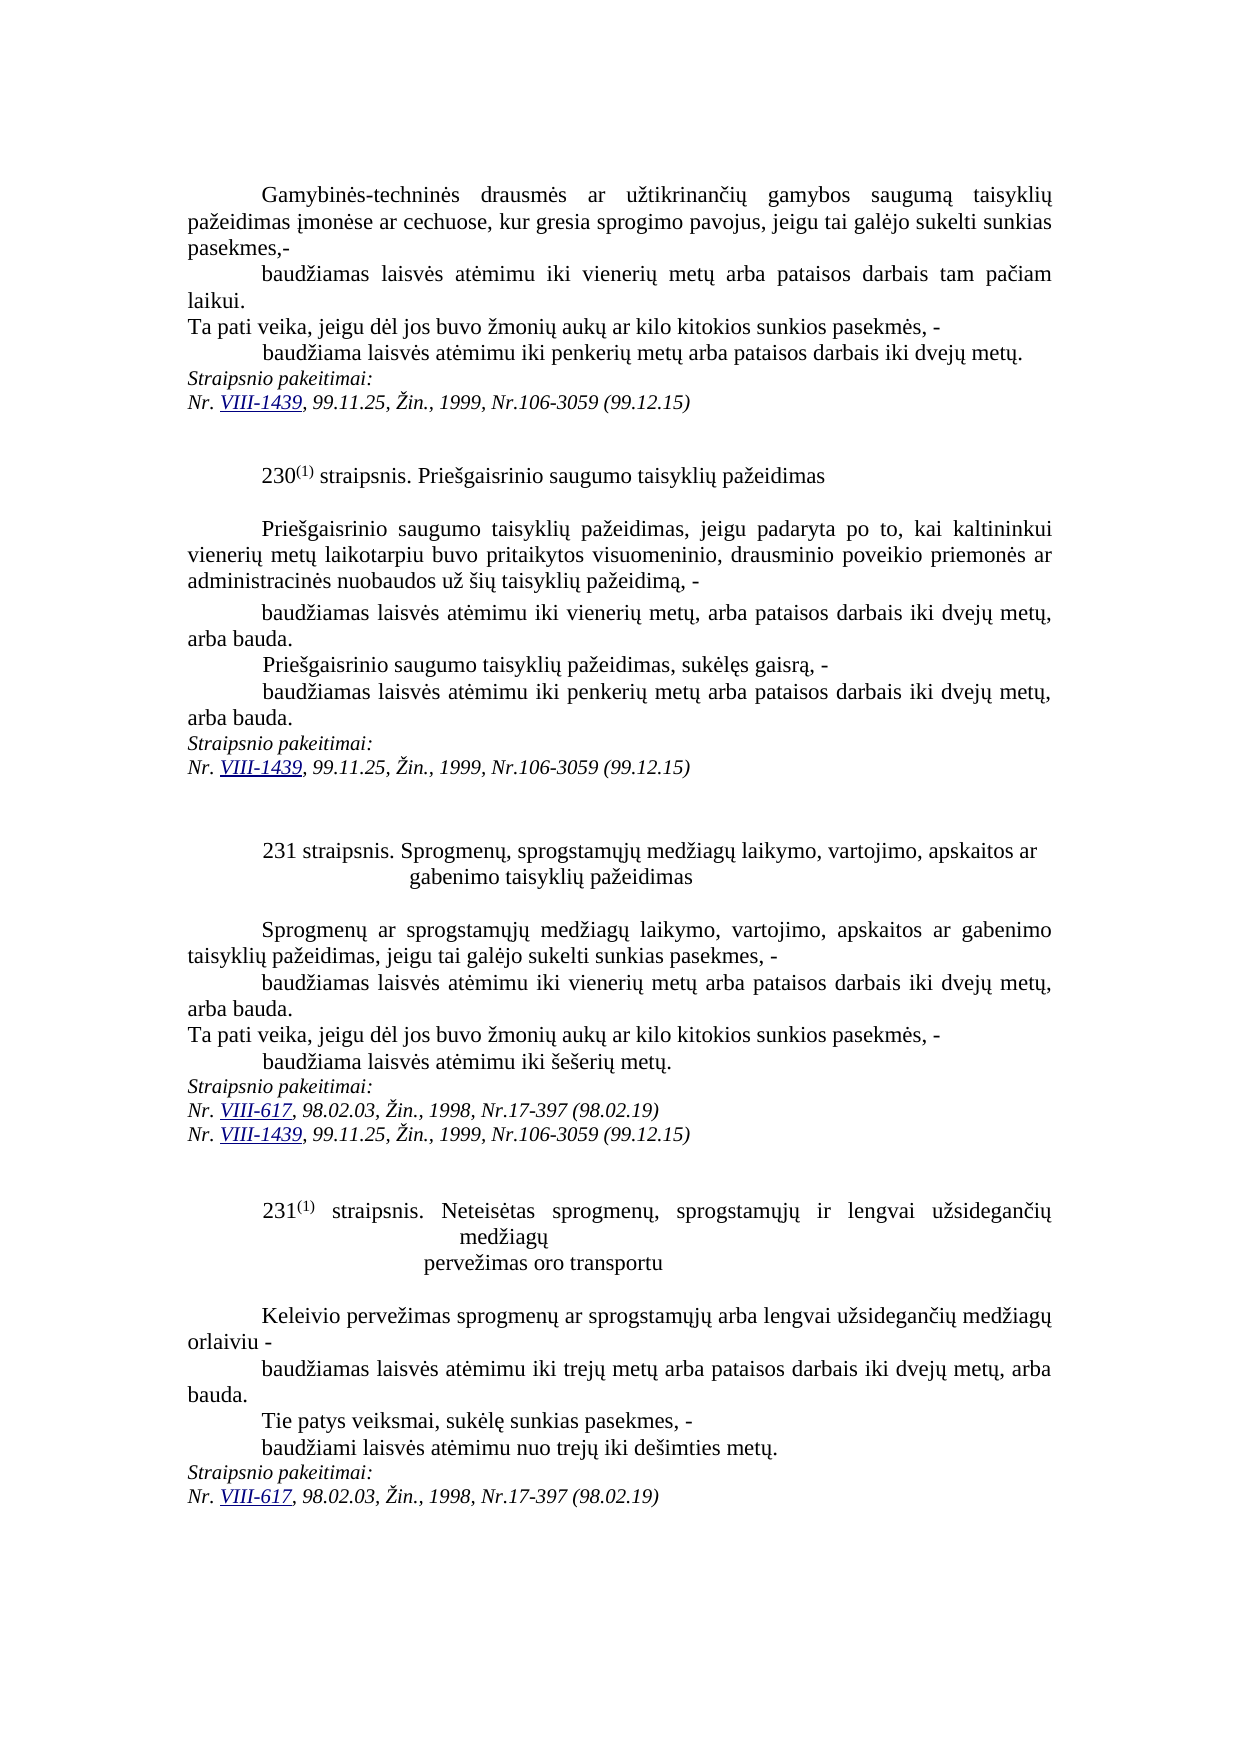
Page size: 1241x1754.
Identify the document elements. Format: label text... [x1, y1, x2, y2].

text Tie patys veiksmai, sukėlę sunkias pasekmes, - [187, 1407, 1053, 1434]
text baudžiamas laisvės atėmimu iki penkerių metų arba pataisos darbais iki dvejų metų, arba bauda. [187, 678, 1053, 731]
text Gamybinės-techninės drausmės ar užtikrinančių gamybos saugumą taisyklių pažeidimas įmonėse ar cechuose, kur gresia sprogimo pavojus, jeigu tai galėjo sukelti sunkias pasekmes,- [187, 181, 1053, 260]
text Straipsnio pakeitimai: [187, 366, 1053, 390]
text baudžiamas laisvės atėmimu iki vienerių metų arba pataisos darbais tam pačiam laikui. [187, 260, 1053, 313]
text Priešgaisrinio saugumo taisyklių pažeidimas, sukėlęs gaisrą, - [187, 652, 1053, 678]
text baudžiami laisvės atėmimu nuo trejų iki dešimties metų. [206, 1434, 1053, 1460]
text Priešgaisrinio saugumo taisyklių pažeidimas, jeigu padaryta po to, kai kaltininkui vienerių metų laikotarpiu buvo pritaikytos visuomeninio, drausminio poveikio priemonės ar administracinės nuobaudos už šių taisyklių pažeidimą, - [187, 515, 1053, 594]
text Straipsnio pakeitimai: [187, 1460, 1053, 1484]
text Nr. VIII-617, 98.02.03, Žin., 1998, Nr.17-397 (98.02.19) [187, 1098, 1053, 1122]
text baudžiama laisvės atėmimu iki šešerių metų. [187, 1048, 1053, 1074]
text Ta pati veika, jeigu dėl jos buvo žmonių aukų ar kilo kitokios sunkios pasekmės, - [187, 1021, 1053, 1048]
text Straipsnio pakeitimai: [187, 731, 1053, 755]
text baudžiamas laisvės atėmimu iki vienerių metų, arba pataisos darbais iki dvejų metų, arba bauda. [187, 599, 1053, 652]
text pervežimas oro transportu [424, 1249, 1053, 1276]
text 231(1) straipsnis. Neteisėtas sprogmenų, sprogstamųjų ir lengvai užsidegančių medžiagų [262, 1197, 1053, 1249]
text Nr. VIII-617, 98.02.03, Žin., 1998, Nr.17-397 (98.02.19) [187, 1484, 1053, 1508]
text Straipsnio pakeitimai: [187, 1074, 1053, 1098]
text Keleivio pervežimas sprogmenų ar sprogstamųjų arba lengvai užsidegančių medžiagų orlaiviu - [187, 1302, 1053, 1355]
text baudžiama laisvės atėmimu iki penkerių metų arba pataisos darbais iki dvejų metų. [187, 339, 1053, 366]
text Nr. VIII-1439, 99.11.25, Žin., 1999, Nr.106-3059 (99.12.15) [187, 390, 1053, 414]
text Ta pati veika, jeigu dėl jos buvo žmonių aukų ar kilo kitokios sunkios pasekmės, - [187, 313, 1053, 339]
text Sprogmenų ar sprogstamųjų medžiagų laikymo, vartojimo, apskaitos ar gabenimo taisyklių pažeidimas, jeigu tai galėjo sukelti sunkias pasekmes, - [187, 916, 1053, 969]
text Nr. VIII-1439, 99.11.25, Žin., 1999, Nr.106-3059 (99.12.15) [187, 755, 1053, 779]
text baudžiamas laisvės atėmimu iki vienerių metų arba pataisos darbais iki dvejų metų, arba bauda. [187, 969, 1053, 1021]
text 230(1) straipsnis. Priešgaisrinio saugumo taisyklių pažeidimas [187, 462, 1053, 488]
text 231 straipsnis. Sprogmenų, sprogstamųjų medžiagų laikymo, vartojimo, apskaitos ar [262, 837, 1053, 863]
text Nr. VIII-1439, 99.11.25, Žin., 1999, Nr.106-3059 (99.12.15) [187, 1122, 1053, 1146]
text gabenimo taisyklių pažeidimas [409, 863, 1053, 889]
text baudžiamas laisvės atėmimu iki trejų metų arba pataisos darbais iki dvejų metų, arba bauda. [187, 1355, 1053, 1407]
